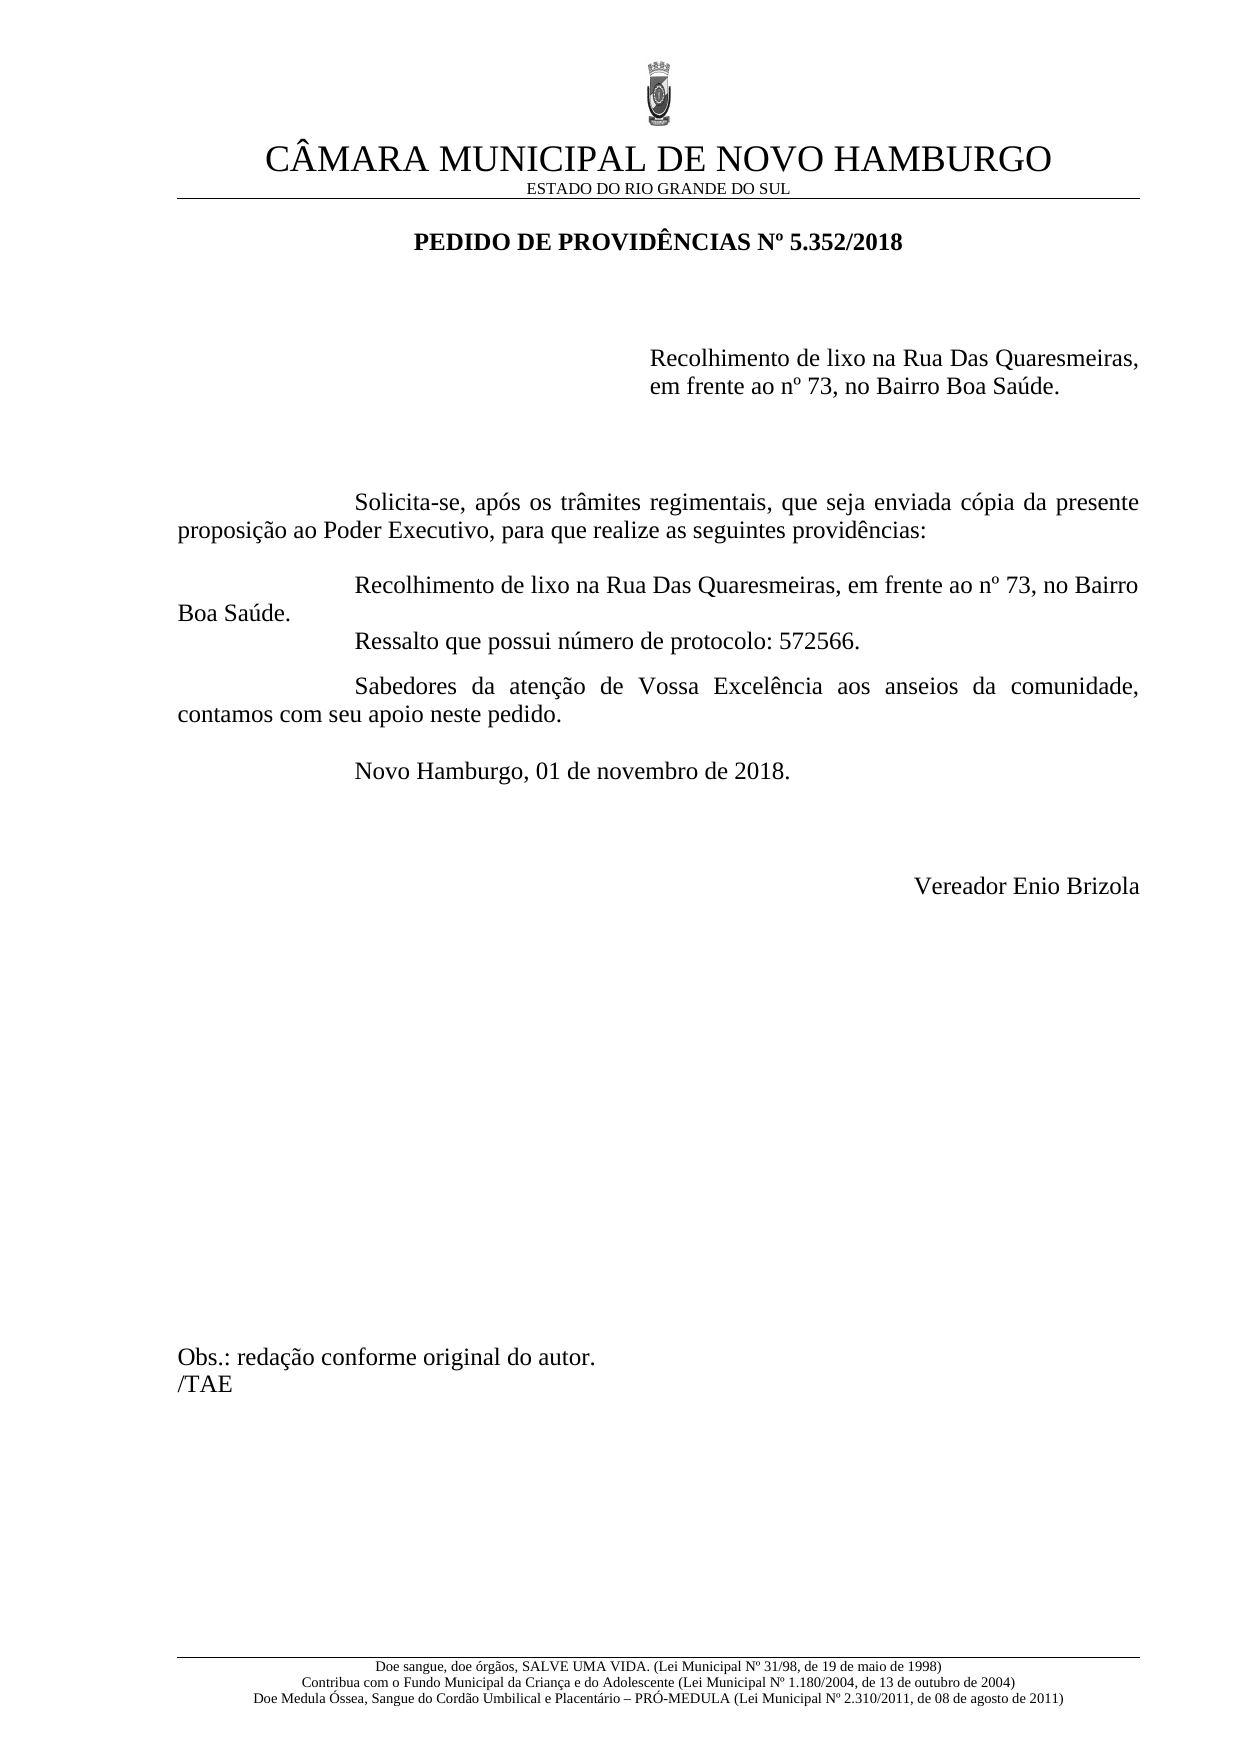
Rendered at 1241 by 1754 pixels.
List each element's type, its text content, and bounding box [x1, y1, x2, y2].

text /TAE [177, 1371, 1140, 1398]
text Vereador Enio Brizola [177, 872, 1140, 899]
text Obs.: redação conforme original do autor. [177, 1343, 1140, 1371]
text Recolhimento de lixo na Rua Das Quaresmeiras, em frente ao nº 73, no Bairro Boa Saúde. [649, 344, 1140, 400]
text Ressalto que possui número de protocolo: 572566. [177, 627, 1140, 655]
text Novo Hamburgo, 01 de novembro de 2018. [177, 757, 1140, 785]
text Recolhimento de lixo na Rua Das Quaresmeiras, em frente ao nº 73, no Bairro Boa Saúde. [177, 572, 1140, 627]
text Solicita-se, após os trâmites regimentais, que seja enviada cópia da presente proposição ao Poder Executivo, para que realize as seguintes providências: [177, 488, 1140, 544]
text Sabedores da atenção de Vossa Excelência aos anseios da comunidade, contamos com seu apoio neste pedido. [177, 672, 1140, 728]
text PEDIDO DE PROVIDÊNCIAS Nº 5.352/2018 [177, 228, 1140, 256]
